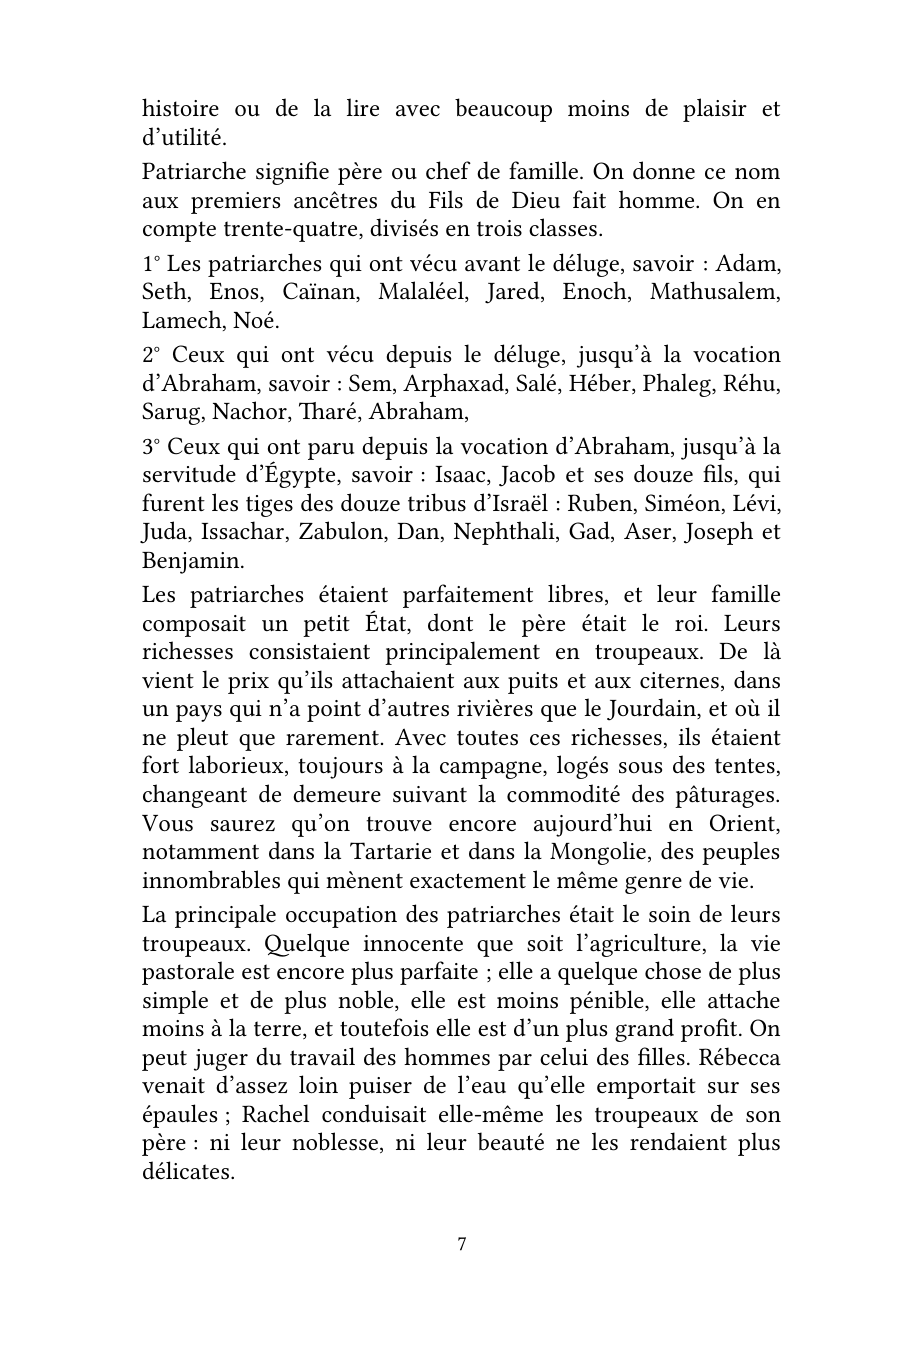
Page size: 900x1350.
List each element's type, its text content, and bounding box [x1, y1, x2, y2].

text 2° Ceux qui ont vécu depuis le déluge, jusqu’à la vocation d’Abraham, savoir : Sem, Arphaxad, Salé, Héber, Phaleg, Réhu, Sarug, Nachor, Tharé, Abraham, [142, 340, 782, 426]
text 1° Les patriarches qui ont vécu avant le déluge, savoir : Adam, Seth, Enos, Caïnan, Malaléel, Jared, Enoch, Mathusalem, Lamech, Noé. [142, 249, 782, 334]
text 3° Ceux qui ont paru depuis la vocation d’Abraham, jusqu’à la servitude d’Égypte, savoir : Isaac, Jacob et ses douze fils, qui furent les tiges des douze tribus d’Israël : Ruben, Siméon, Lévi, Juda, Issachar, Zabulon, Dan, Nephthali, Gad, Aser, Joseph et Benjamin. [142, 432, 782, 574]
text histoire ou de la lire avec beaucoup moins de plaisir et d’utilité. [142, 94, 782, 152]
text La principale occupation des patriarches était le soin de leurs troupeaux. Quelque innocente que soit l’agriculture, la vie pastorale est encore plus parfaite ; elle a quelque chose de plus simple et de plus noble, elle est moins pénible, elle attache moins à la terre, et toutefois elle est d’un plus grand profit. On peut juger du travail des hommes par celui des filles. Rébecca venait d’assez loin puiser de l’eau qu’elle emportait sur ses épaules ; Rachel conduisait elle-même les troupeaux de son père : ni leur noblesse, ni leur beauté ne les rendaient plus délicates. [142, 900, 782, 1186]
text Les patriarches étaient parfaitement libres, et leur famille composait un petit État, dont le père était le roi. Leurs richesses consistaient principalement en troupeaux. De là vient le prix qu’ils attachaient aux puits et aux citernes, dans un pays qui n’a point d’autres rivières que le Jourdain, et où il ne pleut que rarement. Avec toutes ces richesses, ils étaient fort laborieux, toujours à la campagne, logés sous des tentes, changeant de demeure suivant la commodité des pâturages. Vous saurez qu’on trouve encore aujourd’hui en Orient, notamment dans la Tartarie et dans la Mongolie, des peuples innombrables qui mènent exactement le même genre de vie. [142, 580, 782, 894]
text Patriarche signifie père ou chef de famille. On donne ce nom aux premiers ancêtres du Fils de Dieu fait homme. On en compte trente-quatre, divisés en trois classes. [142, 157, 782, 243]
